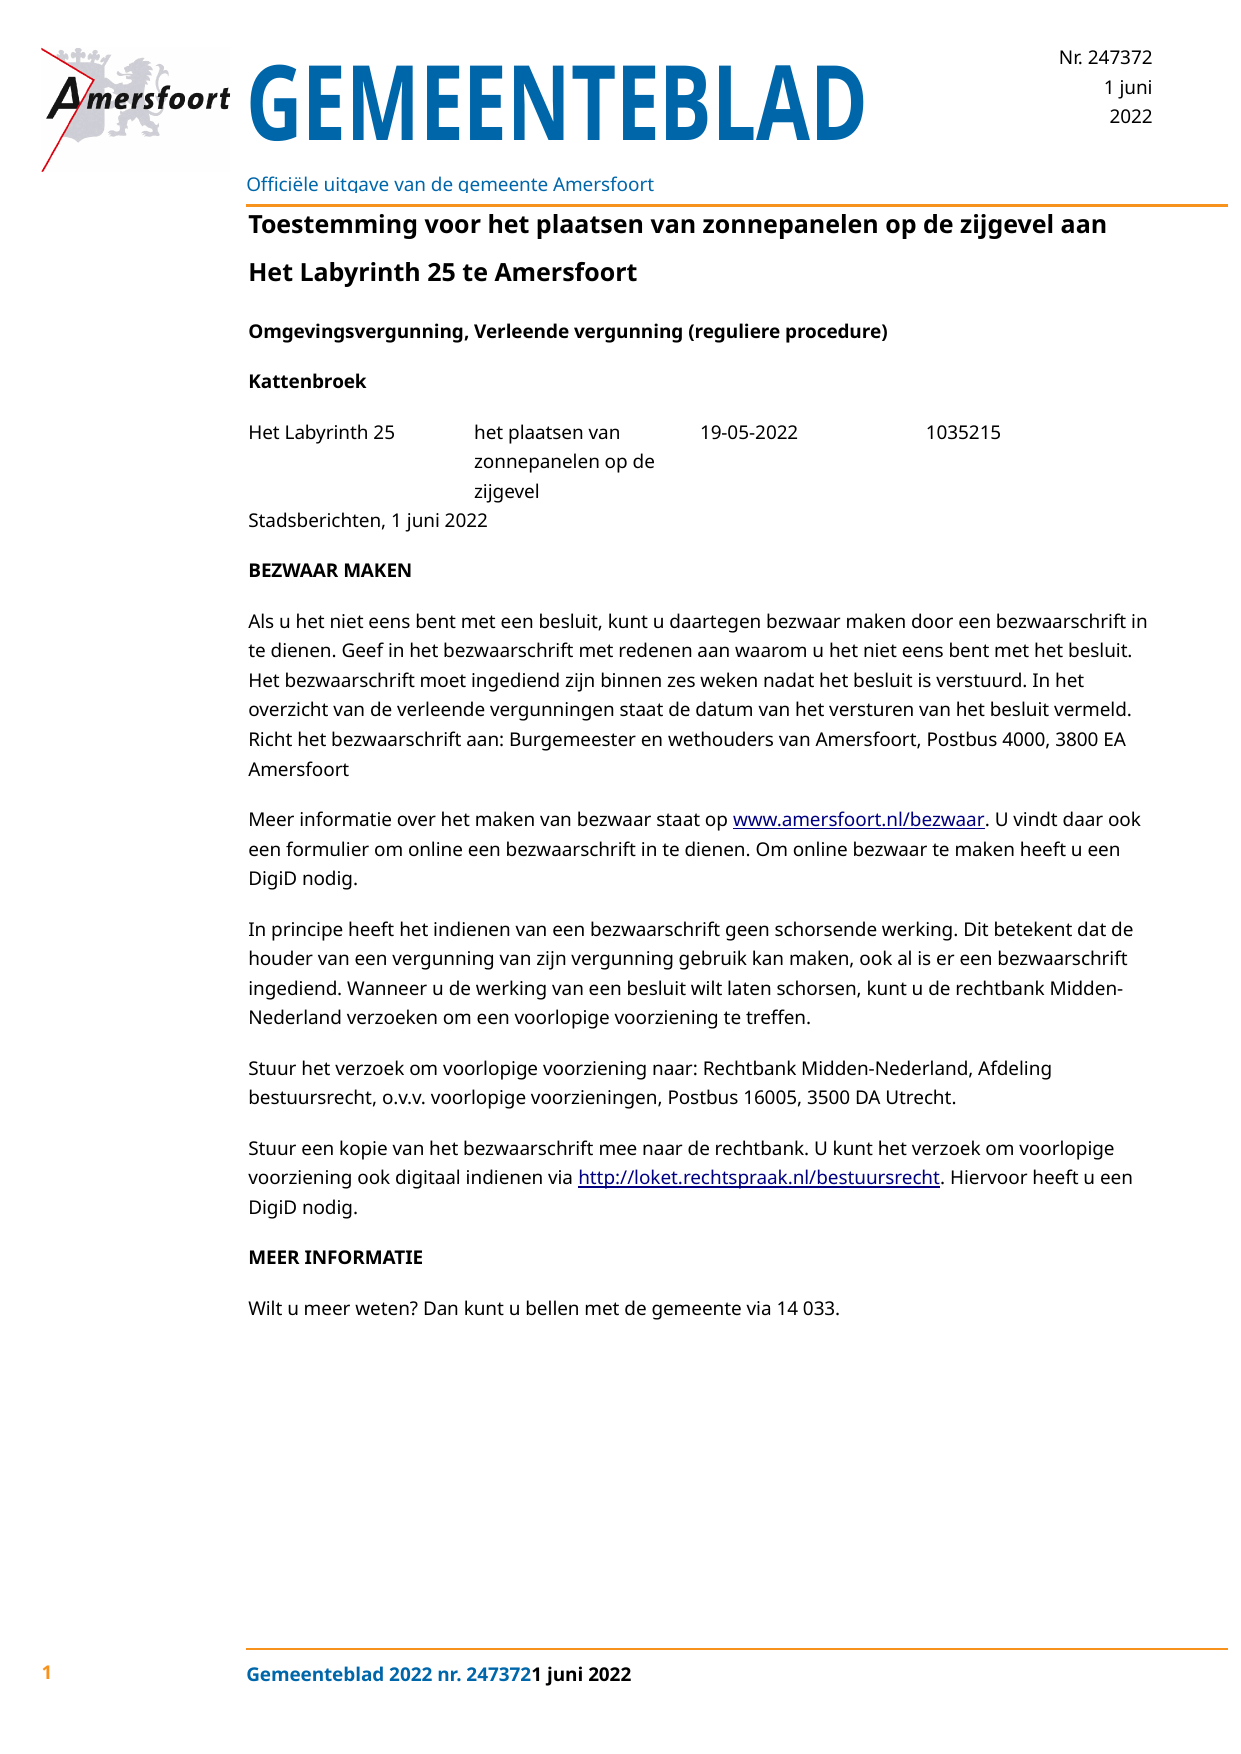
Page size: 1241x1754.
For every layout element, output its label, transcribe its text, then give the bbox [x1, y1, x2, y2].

text Stadsberichten, 1 juni 2022 [248, 507, 1152, 533]
text Toestemming voor het plaatsen van zonnepanelen op de zijgevel aan Het Labyrinth 25 te Amersfoort [248, 207, 1152, 288]
text Meer informatie over het maken van bezwaar staat op www.amersfoort.nl/bezwaar. U vindt daar ook een formulier om online een bezwaarschrift in te dienen. Om online bezwaar te maken heeft u een DigiD nodig. [248, 806, 1152, 891]
table_header Het Labyrinth 25 [248, 419, 474, 504]
text MEER INFORMATIE [248, 1244, 1152, 1270]
table_header het plaatsen van zonnepanelen op de zijgevel [474, 419, 700, 504]
text Stuur een kopie van het bezwaarschrift mee naar de rechtbank. U kunt het verzoek om voorlopige voorziening ook digitaal indienen via http://loket.rechtspraak.nl/bestuursrecht. Hiervoor heeft u een DigiD nodig. [248, 1135, 1152, 1220]
table_header 19-05-2022 [700, 419, 926, 504]
text Als u het niet eens bent met een besluit, kunt u daartegen bezwaar maken door een bezwaarschrift in te dienen. Geef in het bezwaarschrift met redenen aan waarom u het niet eens bent met het besluit. Het bezwaarschrift moet ingediend zijn binnen zes weken nadat het besluit is verstuurd. In het overzicht van de verleende vergunningen staat de datum van het versturen van het besluit vermeld. Richt het bezwaarschrift aan: Burgemeester en wethouders van Amersfoort, Postbus 4000, 3800 EA Amersfoort [248, 608, 1152, 781]
text BEZWAAR MAKEN [248, 557, 1152, 583]
table_header 1035215 [926, 419, 1152, 504]
text In principe heeft het indienen van een bezwaarschrift geen schorsende werking. Dit betekent dat de houder van een vergunning van zijn vergunning gebruik kan maken, ook al is er een bezwaarschrift ingediend. Wanneer u de werking van een besluit wilt laten schorsen, kunt u de rechtbank Midden-Nederland verzoeken om een voorlopige voorziening te treffen. [248, 916, 1152, 1030]
text Kattenbroek [248, 368, 1152, 394]
text Stuur het verzoek om voorlopige voorziening naar: Rechtbank Midden-Nederland, Afdeling bestuursrecht, o.v.v. voorlopige voorzieningen, Postbus 16005, 3500 DA Utrecht. [248, 1055, 1152, 1110]
picture [41, 47, 231, 172]
text Wilt u meer weten? Dan kunt u bellen met de gemeente via 14 033. [248, 1295, 1152, 1321]
text Omgevingsvergunning, Verleende vergunning (reguliere procedure) [248, 318, 1152, 344]
